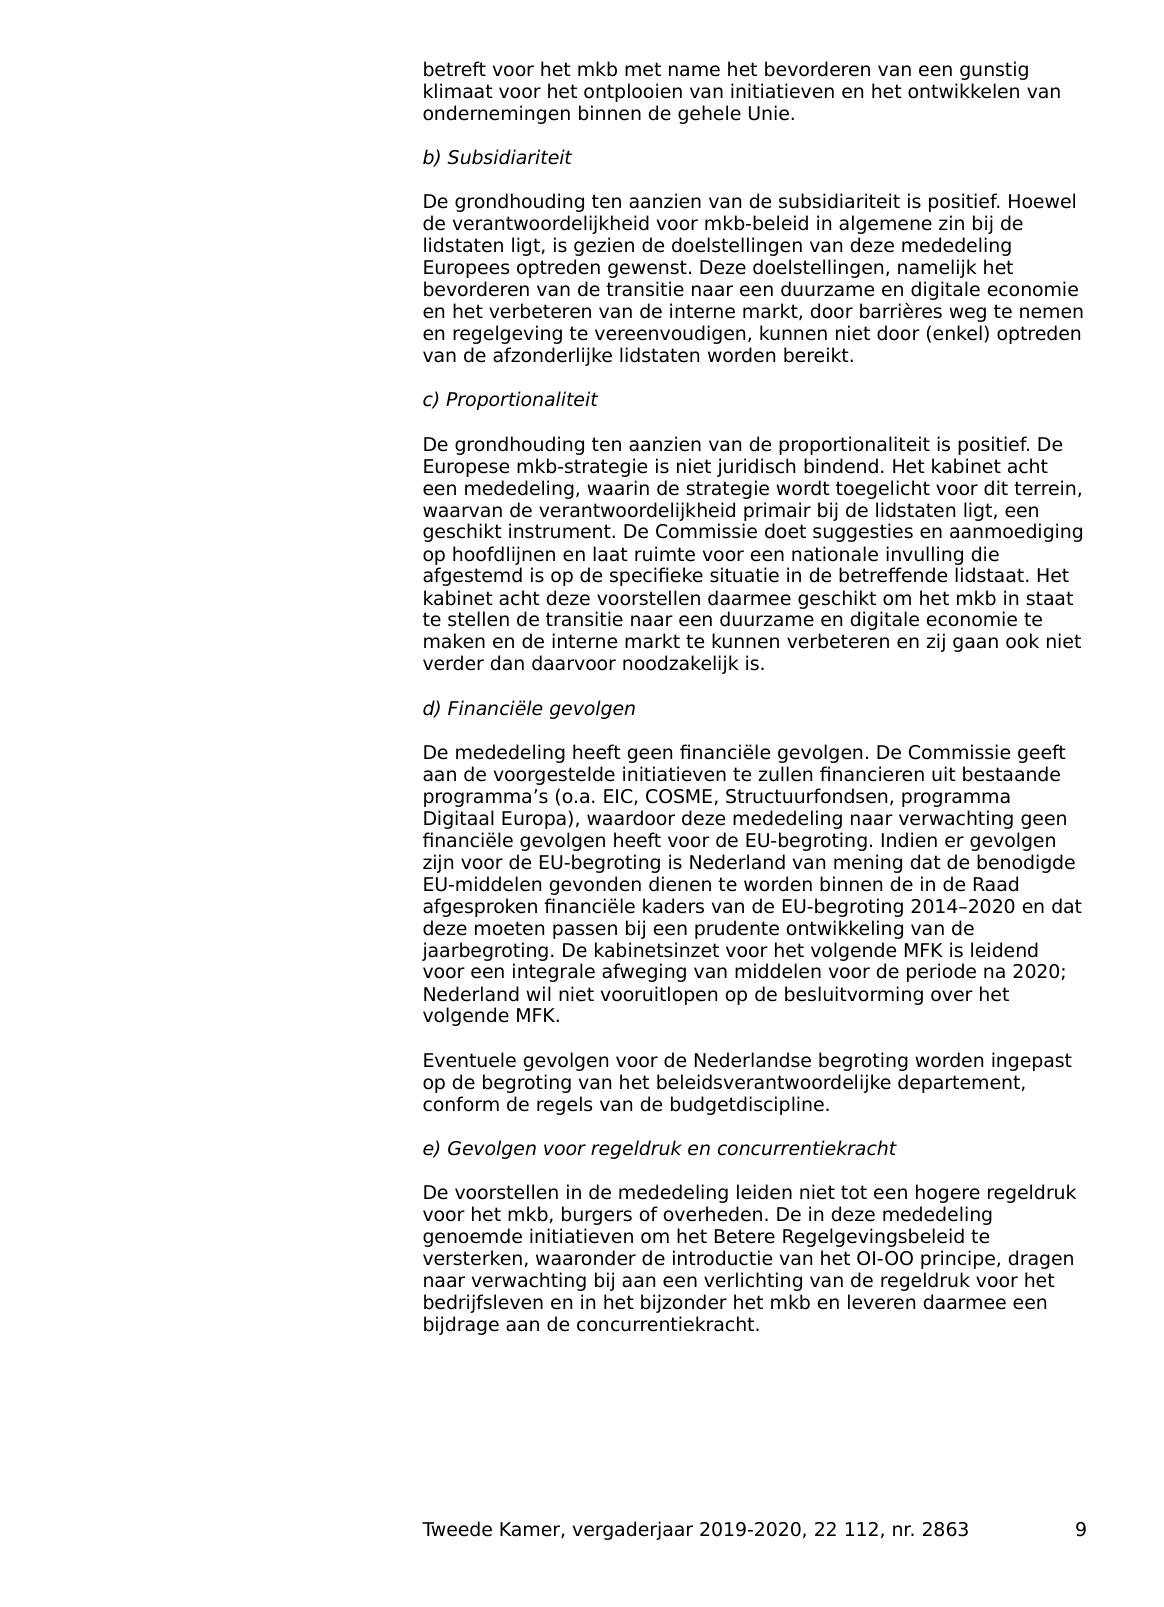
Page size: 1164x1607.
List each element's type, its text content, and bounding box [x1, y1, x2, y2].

subtitle c) Proportionaliteit [422, 389, 1087, 411]
subtitle e) Gevolgen voor regeldruk en concurrentiekracht [422, 1138, 1087, 1160]
text De grondhouding ten aanzien van de proportionaliteit is positief. De Europese mkb-strategie is niet juridisch bindend. Het kabinet acht een mededeling, waarin de strategie wordt toegelicht voor dit terrein, waarvan de verantwoordelijkheid primair bij de lidstaten ligt, een geschikt instrument. De Commissie doet suggesties en aanmoediging op hoofdlijnen en laat ruimte voor een nationale invulling die afgestemd is op de specifieke situatie in de betreffende lidstaat. Het kabinet acht deze voorstellen daarmee geschikt om het mkb in staat te stellen de transitie naar een duurzame en digitale economie te maken en de interne markt te kunnen verbeteren en zij gaan ook niet verder dan daarvoor noodzakelijk is. [422, 433, 1087, 675]
text De grondhouding ten aanzien van de subsidiariteit is positief. Hoewel de verantwoordelijkheid voor mkb-beleid in algemene zin bij de lidstaten ligt, is gezien de doelstellingen van deze mededeling Europees optreden gewenst. Deze doelstellingen, namelijk het bevorderen van de transitie naar een duurzame en digitale economie en het verbeteren van de interne markt, door barrières weg te nemen en regelgeving te vereenvoudigen, kunnen niet door (enkel) optreden van de afzonderlijke lidstaten worden bereikt. [422, 191, 1087, 367]
text De mededeling heeft geen financiële gevolgen. De Commissie geeft aan de voorgestelde initiatieven te zullen financieren uit bestaande programma’s (o.a. EIC, COSME, Structuurfondsen, programma Digitaal Europa), waardoor deze mededeling naar verwachting geen financiële gevolgen heeft voor de EU-begroting. Indien er gevolgen zijn voor de EU-begroting is Nederland van mening dat de benodigde EU-middelen gevonden dienen te worden binnen de in de Raad afgesproken financiële kaders van de EU-begroting 2014–2020 en dat deze moeten passen bij een prudente ontwikkeling van de jaarbegroting. De kabinetsinzet voor het volgende MFK is leidend voor een integrale afweging van middelen voor de periode na 2020; Nederland wil niet vooruitlopen op de besluitvorming over het volgende MFK. [422, 742, 1087, 1027]
text De voorstellen in de mededeling leiden niet tot een hogere regeldruk voor het mkb, burgers of overheden. De in deze mededeling genoemde initiatieven om het Betere Regelgevingsbeleid te versterken, waaronder de introductie van het OI-OO principe, dragen naar verwachting bij aan een verlichting van de regeldruk voor het bedrijfsleven en in het bijzonder het mkb en leveren daarmee een bijdrage aan de concurrentiekracht. [422, 1182, 1087, 1336]
text Eventuele gevolgen voor de Nederlandse begroting worden ingepast op de begroting van het beleidsverantwoordelijke departement, conform de regels van de budgetdiscipline. [422, 1049, 1087, 1116]
subtitle d) Financiële gevolgen [422, 697, 1087, 719]
text betreft voor het mkb met name het bevorderen van een gunstig klimaat voor het ontplooien van initiatieven en het ontwikkelen van ondernemingen binnen de gehele Unie. [422, 59, 1087, 125]
subtitle b) Subsidiariteit [422, 147, 1087, 169]
